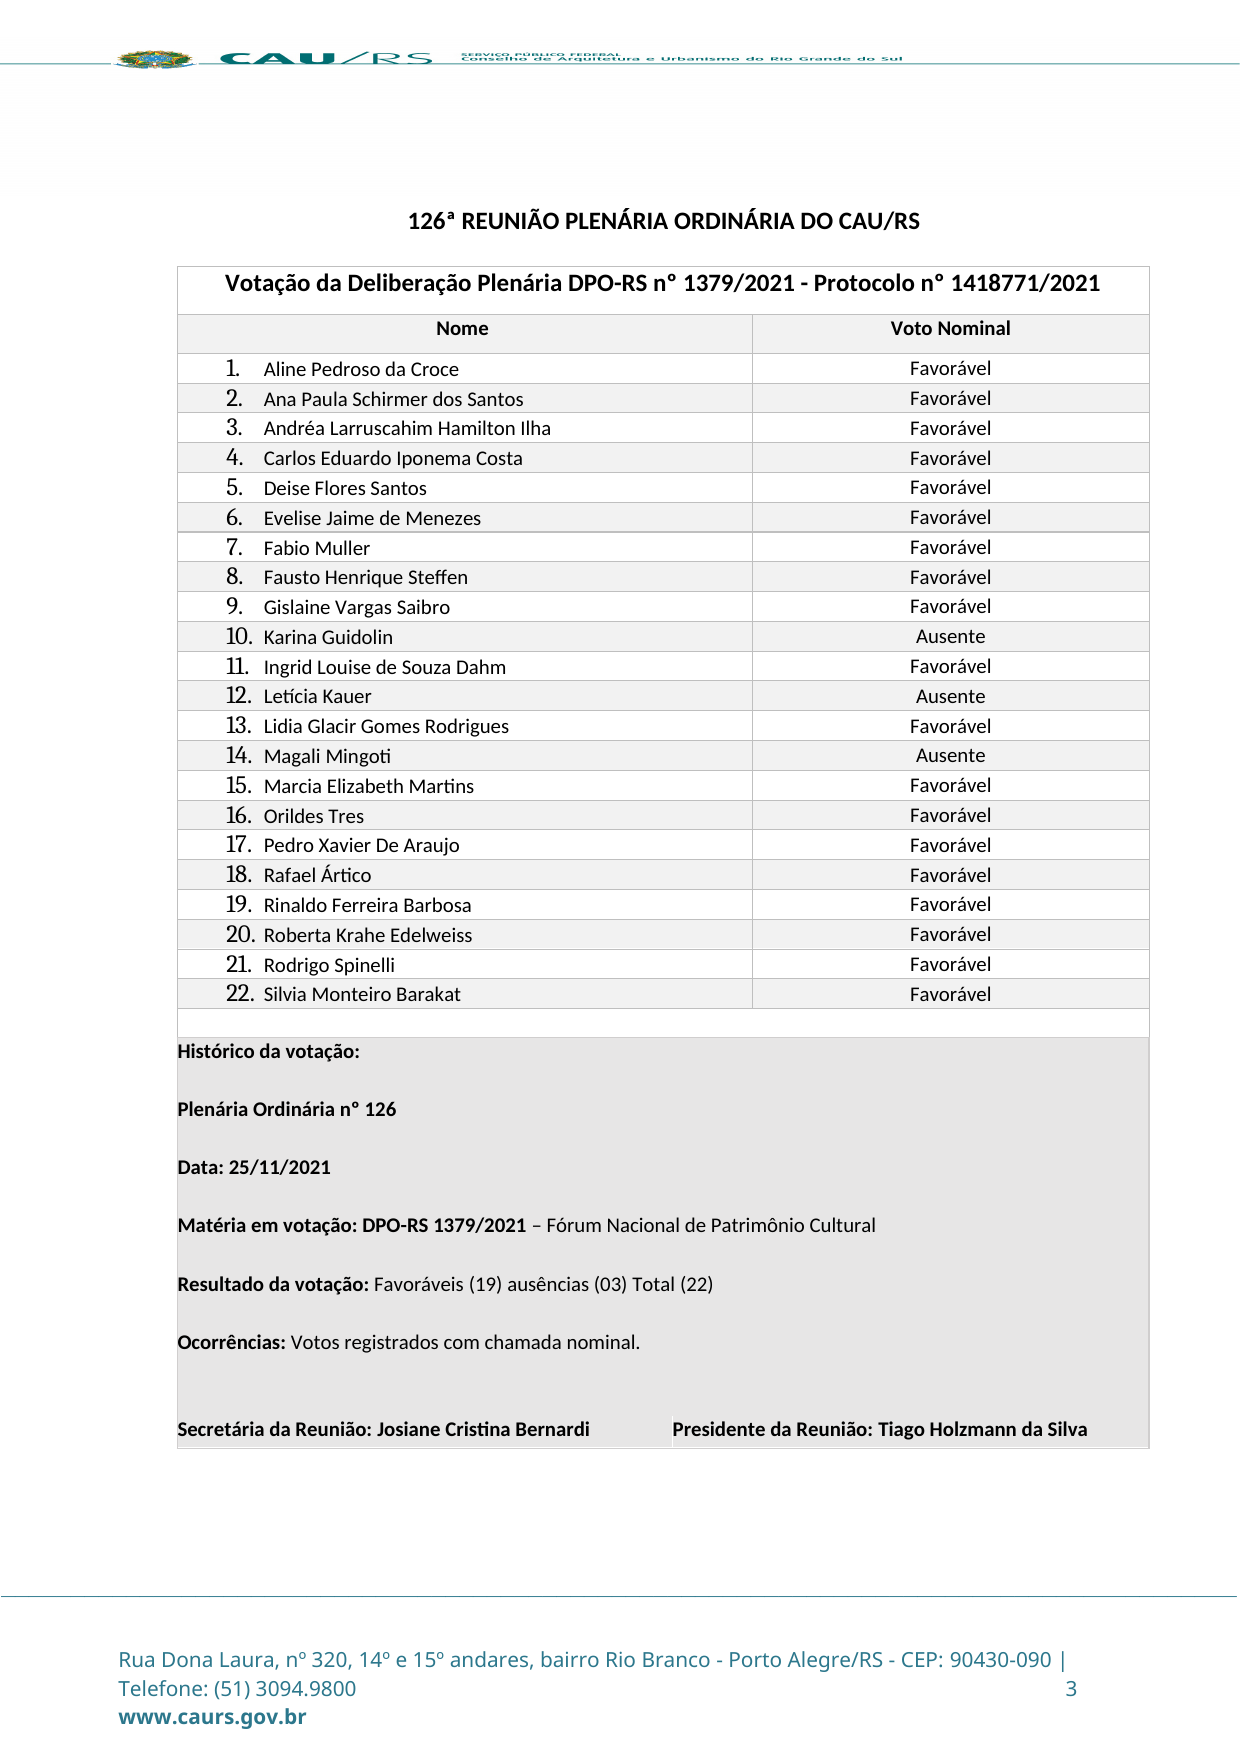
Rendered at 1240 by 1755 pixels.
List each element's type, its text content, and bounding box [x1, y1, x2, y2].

table_cell Favorável [753, 562, 1149, 591]
table_cell Favorável [753, 979, 1149, 1008]
table_cell Favorável [753, 533, 1149, 561]
table_cell Favorável [753, 443, 1149, 472]
table_cell Favorável [753, 384, 1149, 412]
table_cell Favorável [753, 711, 1149, 740]
table_cell Plenária Ordinária nº 126 [178, 1096, 1148, 1154]
table_cell Letícia Kauer [178, 681, 752, 710]
table_cell Favorável [753, 771, 1149, 799]
table_cell Favorável [753, 652, 1149, 680]
table_cell Nome [178, 315, 752, 353]
table_cell Silvia Monteiro Barakat [178, 979, 752, 1008]
table_cell Favorável [753, 592, 1149, 621]
table_cell Resultado da votação: Favoráveis (19) ausências (03) Total (22) [178, 1271, 1148, 1329]
table_cell Lidia Glacir Gomes Rodrigues [178, 711, 752, 740]
table_cell Voto Nominal [753, 315, 1149, 353]
table_cell Favorável [753, 413, 1149, 442]
text 126ª REUNIÃO PLENÁRIA ORDINÁRIA DO CAU/RS [177, 205, 1151, 236]
table_cell Favorável [753, 920, 1149, 948]
table_cell Deise Flores Santos [178, 473, 752, 502]
table_header Votação da Deliberação Plenária DPO-RS nº 1379/2021 - Protocolo nº 1418771/2021 [178, 267, 1149, 314]
table_cell Fausto Henrique Steffen [178, 562, 752, 591]
table_cell Aline Pedroso da Croce [178, 354, 752, 382]
table_cell Andréa Larruscahim Hamilton Ilha [178, 413, 752, 442]
table_cell Data: 25/11/2021 Matéria em votação: DPO-RS 1379/2021 – Fórum Nacional de Patrimônio Cultural [178, 1154, 1148, 1271]
table_cell Favorável [753, 473, 1149, 502]
table_cell Favorável [753, 830, 1149, 859]
table_cell Fabio Muller [178, 533, 752, 561]
table_cell [178, 1009, 1149, 1037]
table_cell Marcia Elizabeth Martins [178, 771, 752, 799]
table_cell Favorável [753, 950, 1149, 978]
table_header Histórico da votação: [178, 1038, 1148, 1096]
table_cell Carlos Eduardo Iponema Costa [178, 443, 752, 472]
table_cell Secretária da Reunião: Josiane Cristina Bernardi [178, 1416, 672, 1447]
table_cell Favorável [753, 860, 1149, 889]
table_cell Ausente [753, 681, 1149, 710]
table_cell Ocorrências: Votos registrados com chamada nominal. [178, 1329, 1148, 1416]
table_cell Orildes Tres [178, 801, 752, 829]
table_cell Favorável [753, 354, 1149, 382]
table_cell Pedro Xavier De Araujo [178, 830, 752, 859]
table_cell Rodrigo Spinelli [178, 950, 752, 978]
table_cell Favorável [753, 890, 1149, 919]
table_cell Ana Paula Schirmer dos Santos [178, 384, 752, 412]
table_cell Ingrid Louise de Souza Dahm [178, 652, 752, 680]
table_cell Magali Mingoti [178, 741, 752, 770]
table_cell Rinaldo Ferreira Barbosa [178, 890, 752, 919]
table_cell Presidente da Reunião: Tiago Holzmann da Silva [673, 1416, 1148, 1447]
table_cell Roberta Krahe Edelweiss [178, 920, 752, 948]
table_cell Favorável [753, 801, 1149, 829]
table_cell Rafael Ártico [178, 860, 752, 889]
table_cell Karina Guidolin [178, 622, 752, 651]
table_cell Ausente [753, 622, 1149, 651]
table_cell Gislaine Vargas Saibro [178, 592, 752, 621]
table_cell Evelise Jaime de Menezes [178, 503, 752, 531]
table_cell Favorável [753, 503, 1149, 531]
table_cell Ausente [753, 741, 1149, 770]
